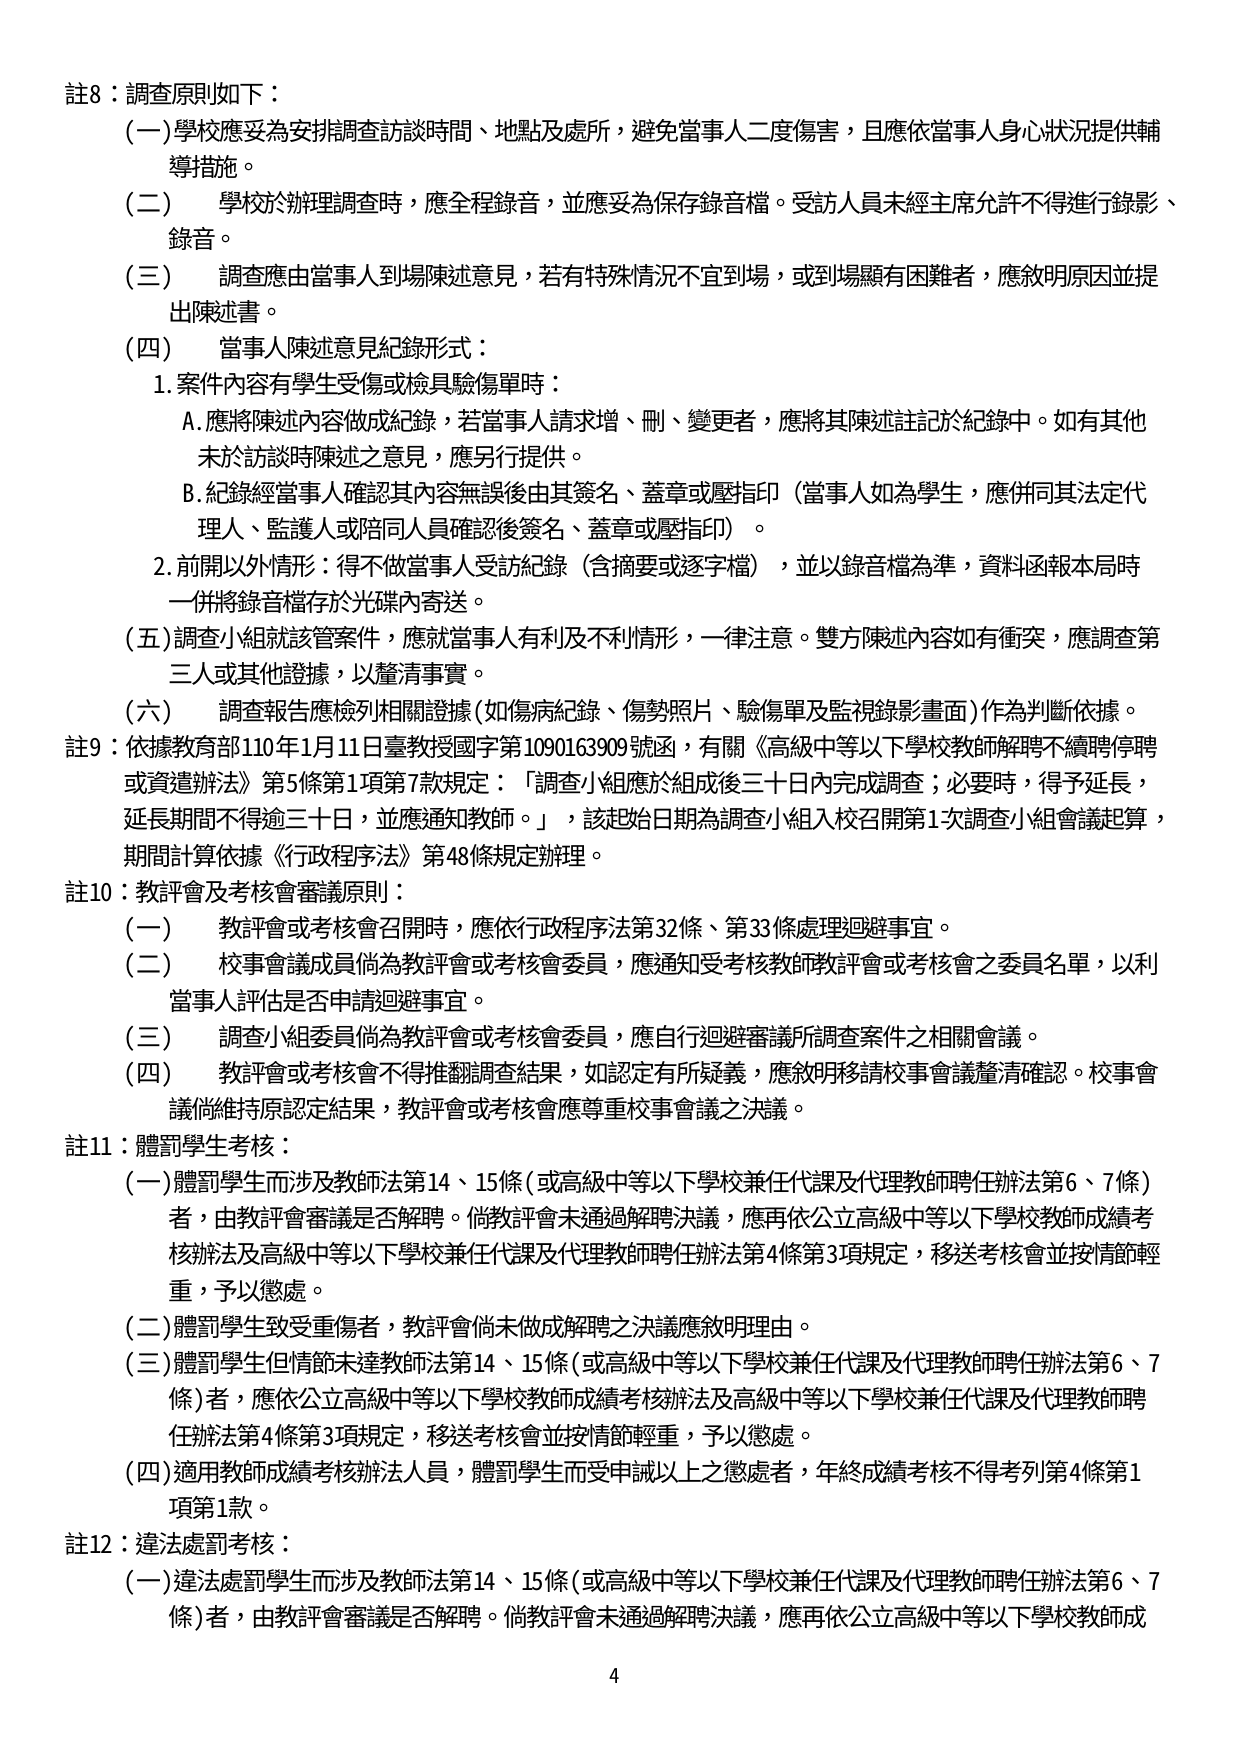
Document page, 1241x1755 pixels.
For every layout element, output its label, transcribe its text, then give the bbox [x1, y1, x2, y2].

text (四)適用教師成績考核辦法人員，體罰學生而受申誡以上之懲處者，年終成績考核不得考列第4條第1項第1款。 [123, 1452, 1163, 1525]
text B.紀錄經當事人確認其內容無誤後由其簽名、蓋章或壓指印（當事人如為學生，應併同其法定代理人、監護人或陪同人員確認後簽名、蓋章或壓指印）。 [183, 474, 1163, 546]
text (一) 教評會或考核會召開時，應依行政程序法第32條、第33條處理迴避事宜。 [123, 909, 1163, 945]
text A.應將陳述內容做成紀錄，若當事人請求增、刪、變更者，應將其陳述註記於紀錄中。如有其他未於訪談時陳述之意見，應另行提供。 [183, 401, 1163, 474]
text 註12：違法處罰考核： [64, 1525, 1163, 1561]
text (三) 調查小組委員倘為教評會或考核會委員，應自行迴避審議所調查案件之相關會議。 [123, 1017, 1163, 1054]
text (二)體罰學生致受重傷者，教評會倘未做成解聘之決議應敘明理由。 [123, 1307, 1163, 1344]
text 2.前開以外情形：得不做當事人受訪紀錄（含摘要或逐字檔），並以錄音檔為準，資料函報本局時一併將錄音檔存於光碟內寄送。 [153, 546, 1163, 619]
text 註11：體罰學生考核： [64, 1126, 1163, 1162]
text (三) 調查應由當事人到場陳述意見，若有特殊情況不宜到場，或到場顯有困難者，應敘明原因並提出陳述書。 [123, 256, 1163, 329]
text 註9：依據教育部110年1月11日臺教授國字第1090163909號函，有關《高級中等以下學校教師解聘不續聘停聘或資遣辦法》第5條第1項第7款規定：「調查小組應於組成後三十日內完成調查；必要時，得予延長，延長期間不得逾三十日，並應通知教師。」，該起始日期為調查小組入校召開第1次調查小組會議起算，期間計算依據《行政程序法》第48條規定辦理。 [64, 727, 1163, 872]
text (五)調查小組就該管案件，應就當事人有利及不利情形，一律注意。雙方陳述內容如有衝突，應調查第三人或其他證據，以釐清事實。 [123, 619, 1163, 691]
text (三)體罰學生但情節未達教師法第14、15條(或高級中等以下學校兼任代課及代理教師聘任辦法第6、7條)者，應依公立高級中等以下學校教師成績考核辦法及高級中等以下學校兼任代課及代理教師聘任辦法第4條第3項規定，移送考核會並按情節輕重，予以懲處。 [123, 1344, 1163, 1452]
text (一)學校應妥為安排調查訪談時間、地點及處所，避免當事人二度傷害，且應依當事人身心狀況提供輔導措施。 [123, 111, 1163, 184]
text (一)體罰學生而涉及教師法第14、15條(或高級中等以下學校兼任代課及代理教師聘任辦法第6、7條)者，由教評會審議是否解聘。倘教評會未通過解聘決議，應再依公立高級中等以下學校教師成績考核辦法及高級中等以下學校兼任代課及代理教師聘任辦法第4條第3項規定，移送考核會並按情節輕重，予以懲處。 [123, 1162, 1163, 1307]
text (四) 教評會或考核會不得推翻調查結果，如認定有所疑義，應敘明移請校事會議釐清確認。校事會議倘維持原認定結果，教評會或考核會應尊重校事會議之決議。 [123, 1054, 1163, 1126]
text 1.案件內容有學生受傷或檢具驗傷單時： [123, 365, 1163, 401]
text (二) 學校於辦理調查時，應全程錄音，並應妥為保存錄音檔。受訪人員未經主席允許不得進行錄影、錄音。 [123, 184, 1163, 256]
text (六) 調查報告應檢列相關證據(如傷病紀錄、傷勢照片、驗傷單及監視錄影畫面)作為判斷依據。 [123, 691, 1163, 727]
text (二) 校事會議成員倘為教評會或考核會委員，應通知受考核教師教評會或考核會之委員名單，以利當事人評估是否申請迴避事宜。 [123, 945, 1163, 1017]
text 註10：教評會及考核會審議原則： [64, 872, 1163, 909]
text 註8：調查原則如下： [64, 75, 1163, 111]
text (一)違法處罰學生而涉及教師法第14、15條(或高級中等以下學校兼任代課及代理教師聘任辦法第6、7條)者，由教評會審議是否解聘。倘教評會未通過解聘決議，應再依公立高級中等以下學校教師成 [123, 1561, 1163, 1634]
text (四) 當事人陳述意見紀錄形式： [123, 329, 1163, 365]
